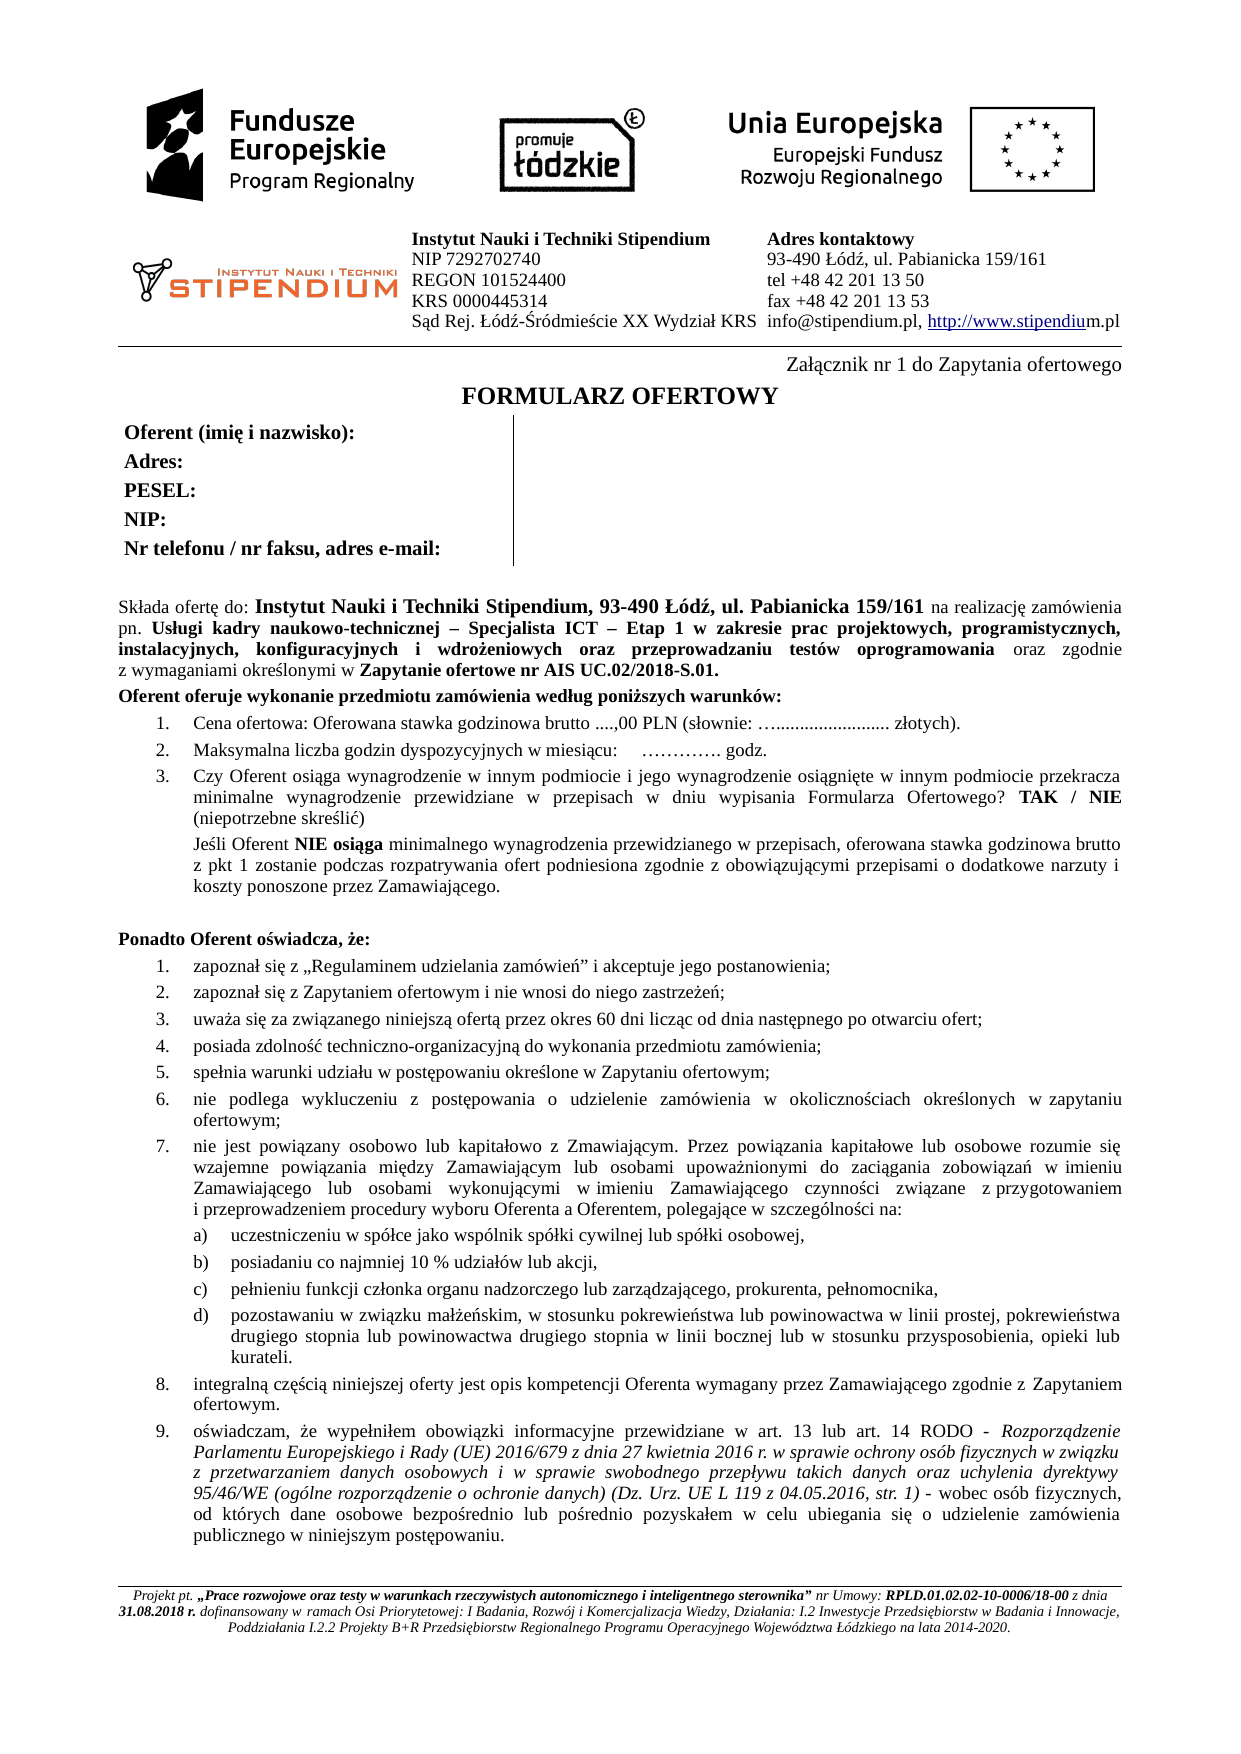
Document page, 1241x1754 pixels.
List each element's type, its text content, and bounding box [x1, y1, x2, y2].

text Ponadto Oferent oświadcza, że: [118, 929, 1122, 949]
picture [127, 256, 403, 304]
text Składa ofertę do: Instytut Nauki i Techniki Stipendium, 93-490 Łódź, ul. Pabianicka 159/161 na realizację zamówienia pn. Usługi kadry naukowo-technicznej – Specjalista ICT – Etap 1 w zakresie prac projektowych, programistycznych, instalacyjnych, konfiguracyjnych i wdrożeniowych oraz przeprowadzaniu testów oprogramowania oraz zgodnie z wymaganiami określonymi w Zapytanie ofertowe nr AIS UC.02/2018-S.01. [118, 595, 1122, 680]
list oświadczam, że wypełniłem obowiązki informacyjne przewidziane w art. 13 lub art. 14 RODO - Rozporządzenie Parlamentu Europejskiego i Rady (UE) 2016/679 z dnia 27 kwietnia 2016 r. w sprawie ochrony osób fizycznych w związku z przetwarzaniem danych osobowych i w sprawie swobodnego przepływu takich danych oraz uchylenia dyrektywy 95/46/WE (ogólne rozporządzenie o ochronie danych) (Dz. Urz. UE L 119 z 04.05.2016, str. 1) - wobec osób fizycznych, od których dane osobowe bezpośrednio lub pośrednio pozyskałem w celu ubiegania się o udzielenie zamówienia publicznego w niniejszym postępowaniu. [156, 1421, 1122, 1545]
list pełnieniu funkcji członka organu nadzorczego lub zarządzającego, prokurenta, pełnomocnika, [193, 1278, 1122, 1299]
list uczestniczeniu w spółce jako wspólnik spółki cywilnej lub spółki osobowej, [193, 1225, 1122, 1246]
list Czy Oferent osiąga wynagrodzenie w innym podmiocie i jego wynagrodzenie osiągnięte w innym podmiocie przekracza minimalne wynagrodzenie przewidziane w przepisach w dniu wypisania Formularza Ofertowego? TAK / NIE (niepotrzebne skreślić) [156, 766, 1122, 828]
picture [118, 59, 1123, 229]
list Cena ofertowa: Oferowana stawka godzinowa brutto ....,00 PLN (słownie: …........................ złotych). [156, 712, 1122, 733]
list posiadaniu co najmniej 10 % udziałów lub akcji, [193, 1252, 1122, 1272]
list zapoznał się z Zapytaniem ofertowym i nie wnosi do niego zastrzeżeń; [156, 982, 1122, 1003]
list pozostawaniu w związku małżeńskim, w stosunku pokrewieństwa lub powinowactwa w linii prostej, pokrewieństwa drugiego stopnia lub powinowactwa drugiego stopnia w linii bocznej lub w stosunku przysposobienia, opieki lub kurateli. [193, 1305, 1122, 1367]
list uważa się za związanego niniejszą ofertą przez okres 60 dni licząc od dnia następnego po otwarciu ofert; [156, 1009, 1122, 1029]
text Załącznik nr 1 do Zapytania ofertowego [118, 353, 1122, 376]
list Jeśli Oferent NIE osiąga minimalnego wynagrodzenia przewidzianego w przepisach, oferowana stawka godzinowa brutto z pkt 1 zostanie podczas rozpatrywania ofert podniesiona zgodnie z obowiązującymi przepisami o dodatkowe narzuty i koszty ponoszone przez Zamawiającego. [156, 834, 1122, 896]
list Maksymalna liczba godzin dyspozycyjnych w miesiącu: …………. godz. [156, 739, 1122, 760]
table_header Oferent (imię i nazwisko): Adres: PESEL: NIP: Nr telefonu / nr faksu, adres e-mail: [118, 415, 513, 566]
table_header [514, 415, 1122, 566]
list integralną częścią niniejszej oferty jest opis kompetencji Oferenta wymagany przez Zamawiającego zgodnie z Zapytaniem ofertowym. [156, 1373, 1122, 1414]
list nie jest powiązany osobowo lub kapitałowo z Zmawiającym. Przez powiązania kapitałowe lub osobowe rozumie się wzajemne powiązania między Zamawiającym lub osobami upoważnionymi do zaciągania zobowiązań w imieniu Zamawiającego lub osobami wykonującymi w imieniu Zamawiającego czynności związane z przygotowaniem i przeprowadzeniem procedury wyboru Oferenta a Oferentem, polegające w szczególności na: [156, 1136, 1122, 1219]
list nie podlega wykluczeniu z postępowania o udzielenie zamówienia w okolicznościach określonych w zapytaniu ofertowym; [156, 1089, 1122, 1130]
list zapoznał się z „Regulaminem udzielania zamówień” i akceptuje jego postanowienia; [156, 955, 1122, 976]
text FORMULARZ OFERTOWY [118, 382, 1122, 409]
list posiada zdolność techniczno-organizacyjną do wykonania przedmiotu zamówienia; [156, 1035, 1122, 1056]
list spełnia warunki udziału w postępowaniu określone w Zapytaniu ofertowym; [156, 1062, 1122, 1083]
text Oferent oferuje wykonanie przedmiotu zamówienia według poniższych warunków: [118, 686, 1122, 707]
